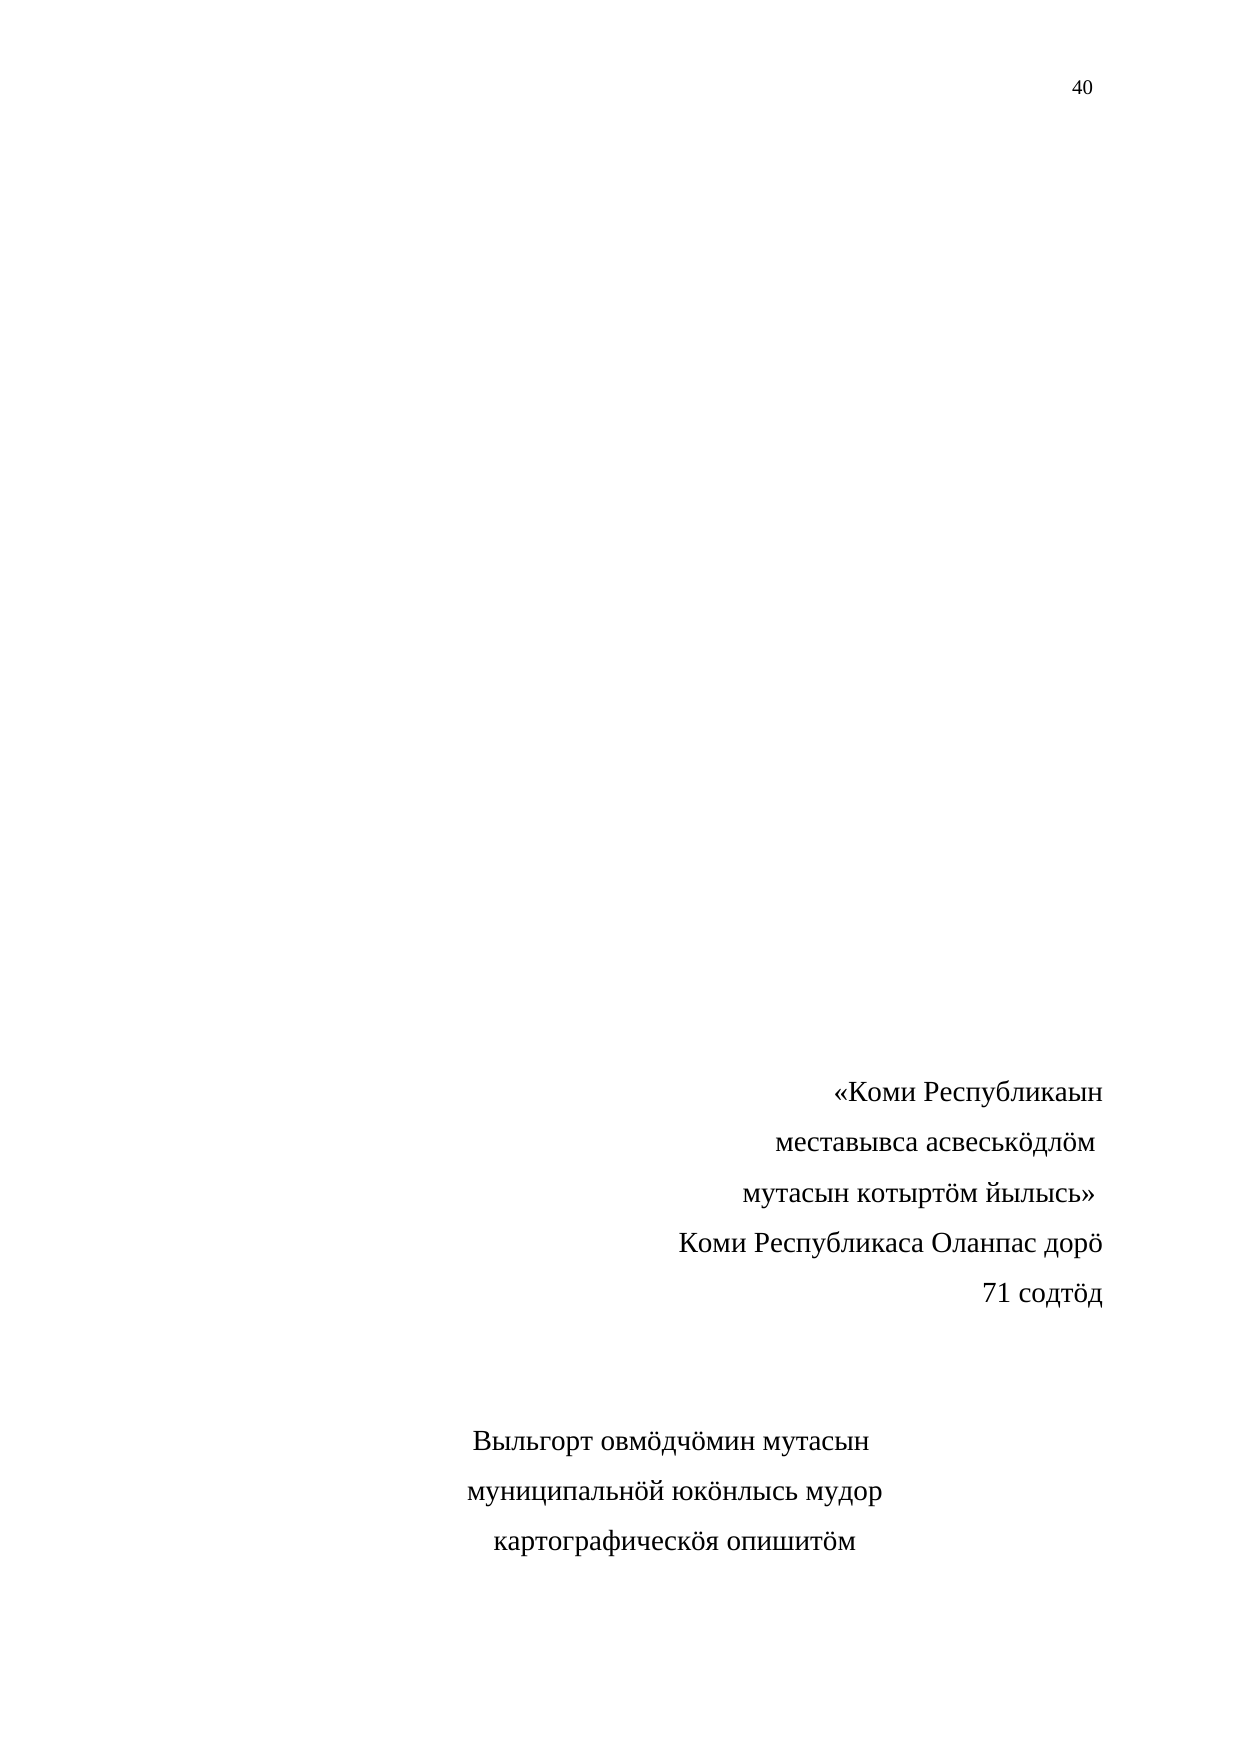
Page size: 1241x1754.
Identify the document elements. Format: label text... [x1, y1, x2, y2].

text картографическöя опишитöм [187, 1523, 1103, 1557]
text мутасын котыртöм йылысь» [187, 1175, 1103, 1208]
text Коми Республикаса Оланпас дорö [187, 1225, 1103, 1258]
text «Коми Республикаын [187, 1074, 1103, 1108]
subtitle Выльгорт овмöдчöмин мутасын [187, 1423, 1103, 1456]
text 71 содтöд [187, 1275, 1103, 1309]
text муниципальнöй юкöнлысь мудор [187, 1473, 1103, 1506]
text меставывса асвеськöдлöм [187, 1124, 1103, 1158]
